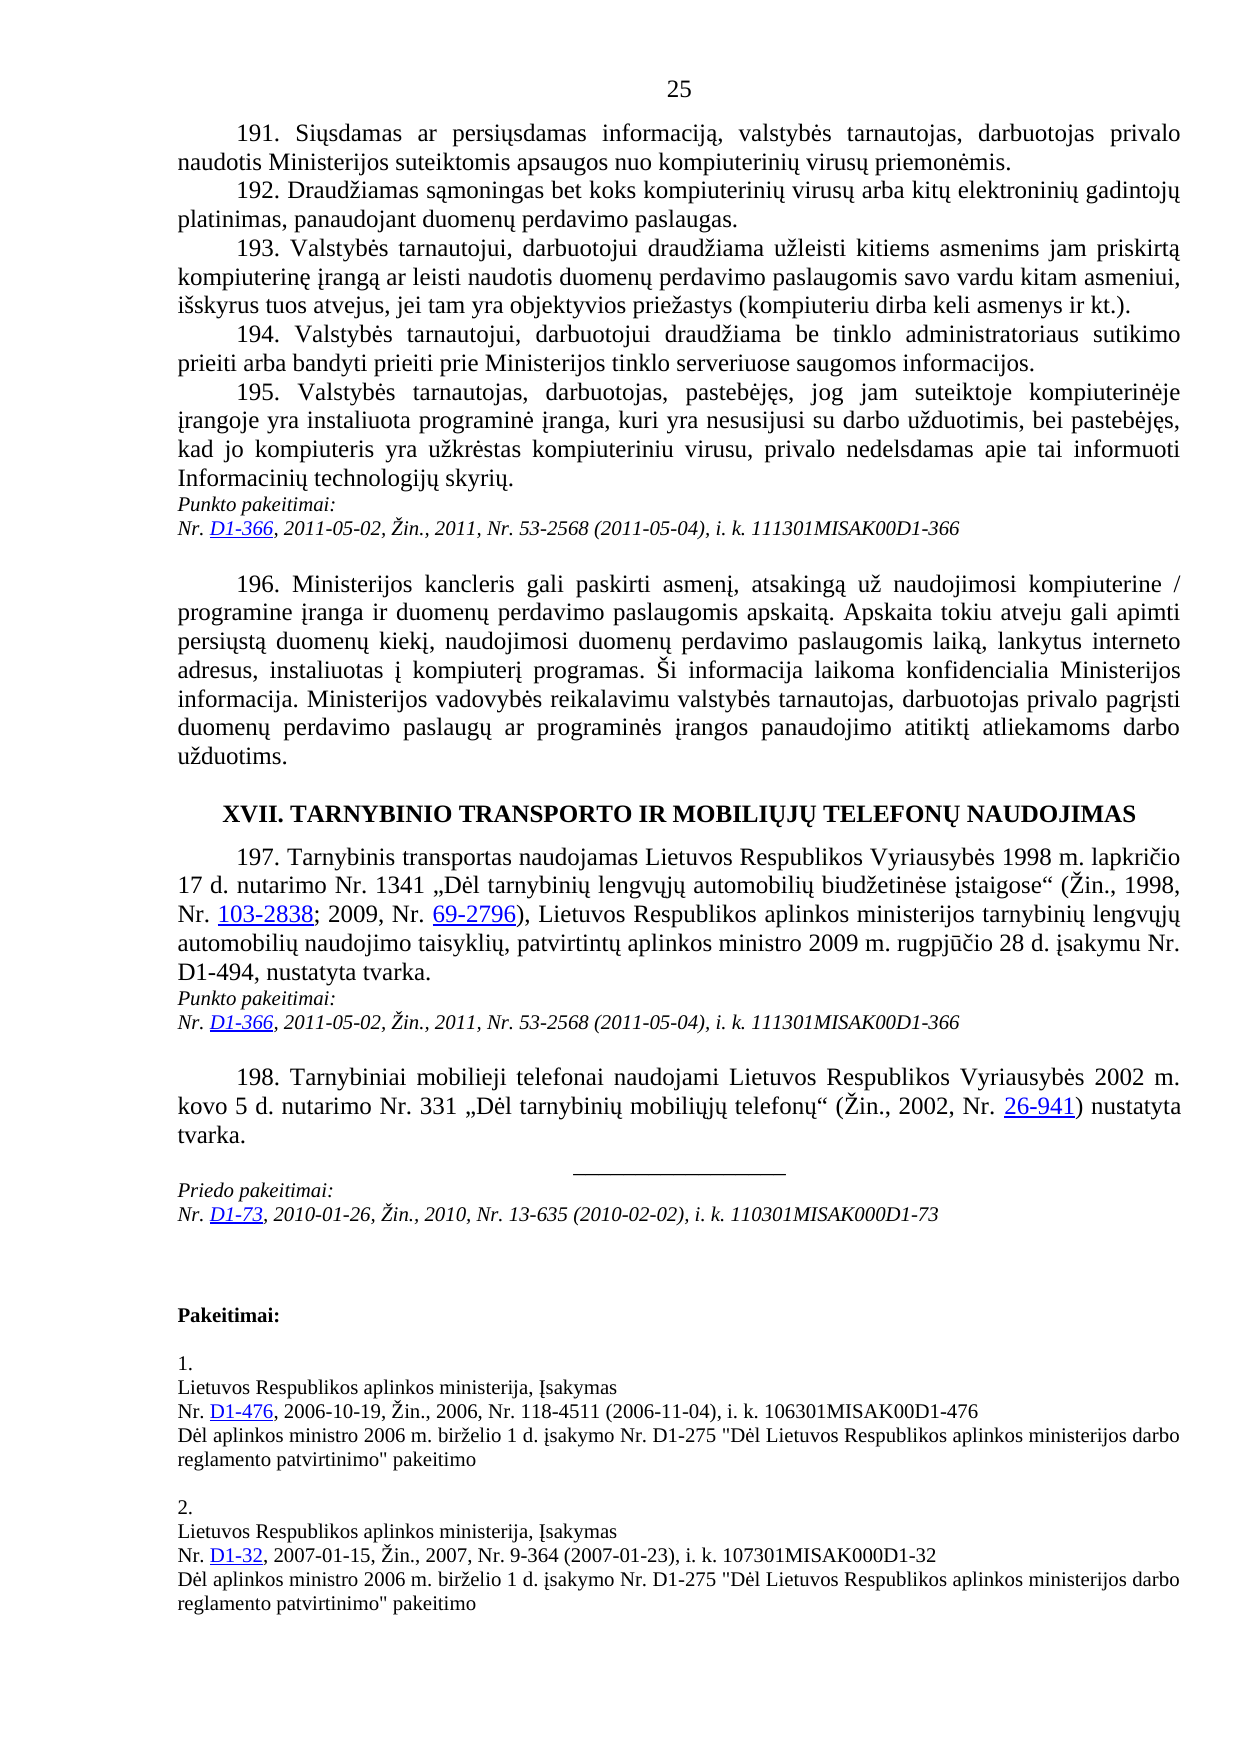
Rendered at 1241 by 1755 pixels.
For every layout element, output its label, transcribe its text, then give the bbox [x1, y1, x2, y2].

text Dėl aplinkos ministro 2006 m. birželio 1 d. įsakymo Nr. D1-275 "Dėl Lietuvos Respublikos aplinkos ministerijos darbo reglamento patvirtinimo" pakeitimo [177, 1423, 1181, 1471]
text 194. Valstybės tarnautojui, darbuotojui draudžiama be tinklo administratoriaus sutikimo prieiti arba bandyti prieiti prie Ministerijos tinklo serveriuose saugomos informacijos. [177, 319, 1181, 377]
text Nr. D1-476, 2006-10-19, Žin., 2006, Nr. 118-4511 (2006-11-04), i. k. 106301MISAK00D1-476 [177, 1399, 1181, 1423]
text Nr. D1-73, 2010-01-26, Žin., 2010, Nr. 13-635 (2010-02-02), i. k. 110301MISAK000D1-73 [177, 1202, 1181, 1226]
text Nr. D1-366, 2011-05-02, Žin., 2011, Nr. 53-2568 (2011-05-04), i. k. 111301MISAK00D1-366 [177, 1010, 1181, 1034]
text 192. Draudžiamas sąmoningas bet koks kompiuterinių virusų arba kitų elektroninių gadintojų platinimas, panaudojant duomenų perdavimo paslaugas. [177, 176, 1181, 233]
text 2. [177, 1495, 1181, 1519]
text 193. Valstybės tarnautojui, darbuotojui draudžiama užleisti kitiems asmenims jam priskirtą kompiuterinę įrangą ar leisti naudotis duomenų perdavimo paslaugomis savo vardu kitam asmeniui, išskyrus tuos atvejus, jei tam yra objektyvios priežastys (kompiuteriu dirba keli asmenys ir kt.). [177, 233, 1181, 319]
text Pakeitimai: [177, 1302, 1181, 1327]
text Priedo pakeitimai: [177, 1177, 1181, 1202]
text 198. Tarnybiniai mobilieji telefonai naudojami Lietuvos Respublikos Vyriausybės 2002 m. kovo 5 d. nutarimo Nr. 331 „Dėl tarnybinių mobiliųjų telefonų“ (Žin., 2002, Nr. 26-941) nustatyta tvarka. [177, 1062, 1181, 1149]
text _________________ [177, 1149, 1181, 1177]
text Punkto pakeitimai: [177, 492, 1181, 516]
text 1. [177, 1351, 1181, 1375]
text Nr. D1-32, 2007-01-15, Žin., 2007, Nr. 9-364 (2007-01-23), i. k. 107301MISAK000D1-32 [177, 1543, 1181, 1567]
text 191. Siųsdamas ar persiųsdamas informaciją, valstybės tarnautojas, darbuotojas privalo naudotis Ministerijos suteiktomis apsaugos nuo kompiuterinių virusų priemonėmis. [177, 118, 1181, 176]
text 196. Ministerijos kancleris gali paskirti asmenį, atsakingą už naudojimosi kompiuterine / programine įranga ir duomenų perdavimo paslaugomis apskaitą. Apskaita tokiu atveju gali apimti persiųstą duomenų kiekį, naudojimosi duomenų perdavimo paslaugomis laiką, lankytus interneto adresus, instaliuotas į kompiuterį programas. Ši informacija laikoma konfidencialia Ministerijos informacija. Ministerijos vadovybės reikalavimu valstybės tarnautojas, darbuotojas privalo pagrįsti duomenų perdavimo paslaugų ar programinės įrangos panaudojimo atitiktį atliekamoms darbo užduotims. [177, 569, 1181, 770]
text 195. Valstybės tarnautojas, darbuotojas, pastebėjęs, jog jam suteiktoje kompiuterinėje įrangoje yra instaliuota programinė įranga, kuri yra nesusijusi su darbo užduotimis, bei pastebėjęs, kad jo kompiuteris yra užkrėstas kompiuteriniu virusu, privalo nedelsdamas apie tai informuoti Informacinių technologijų skyrių. [177, 377, 1181, 492]
text Dėl aplinkos ministro 2006 m. birželio 1 d. įsakymo Nr. D1-275 "Dėl Lietuvos Respublikos aplinkos ministerijos darbo reglamento patvirtinimo" pakeitimo [177, 1567, 1181, 1615]
text Nr. D1-366, 2011-05-02, Žin., 2011, Nr. 53-2568 (2011-05-04), i. k. 111301MISAK00D1-366 [177, 516, 1181, 540]
text Punkto pakeitimai: [177, 986, 1181, 1010]
text Lietuvos Respublikos aplinkos ministerija, Įsakymas [177, 1375, 1181, 1399]
text XVII. TARNYBINIO TRANSPORTO IR MOBILIŲJŲ TELEFONŲ NAUDOJIMAS [177, 799, 1181, 827]
text Lietuvos Respublikos aplinkos ministerija, Įsakymas [177, 1519, 1181, 1543]
text 197. Tarnybinis transportas naudojamas Lietuvos Respublikos Vyriausybės 1998 m. lapkričio 17 d. nutarimo Nr. 1341 „Dėl tarnybinių lengvųjų automobilių biudžetinėse įstaigose“ (Žin., 1998, Nr. 103-2838; 2009, Nr. 69-2796), Lietuvos Respublikos aplinkos ministerijos tarnybinių lengvųjų automobilių naudojimo taisyklių, patvirtintų aplinkos ministro 2009 m. rugpjūčio 28 d. įsakymu Nr. D1-494, nustatyta tvarka. [177, 842, 1181, 986]
